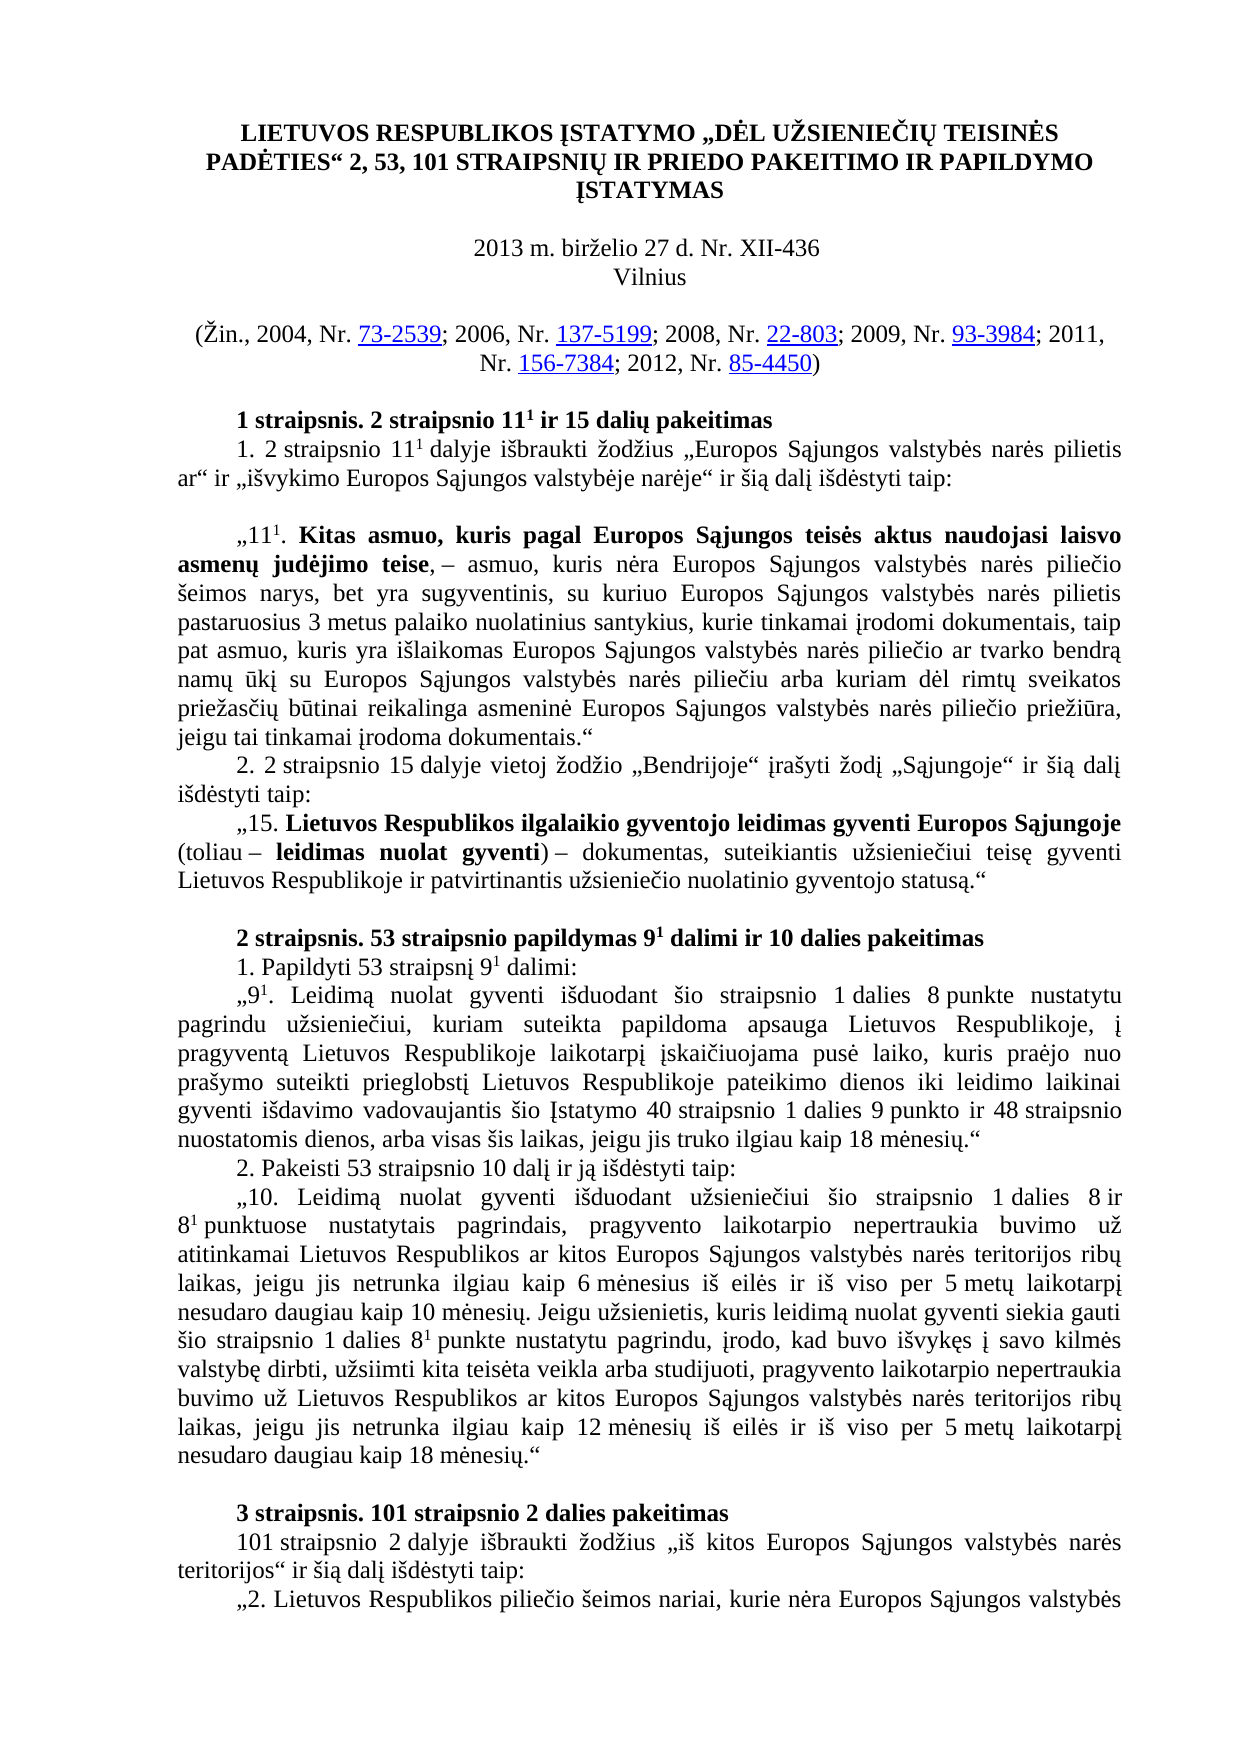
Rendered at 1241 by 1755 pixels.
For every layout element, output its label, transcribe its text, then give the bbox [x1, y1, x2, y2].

text 1. 2 straipsnio 111 dalyje išbraukti žodžius „Europos Sąjungos valstybės narės pilietis ar“ ir „išvykimo Europos Sąjungos valstybėje narėje“ ir šią dalį išdėstyti taip: [177, 434, 1122, 492]
text 101 straipsnio 2 dalyje išbraukti žodžius „iš kitos Europos Sąjungos valstybės narės teritorijos“ ir šią dalį išdėstyti taip: [177, 1527, 1122, 1584]
text 2. Pakeisti 53 straipsnio 10 dalį ir ją išdėstyti taip: [177, 1153, 1122, 1182]
text 2013 m. birželio 27 d. Nr. XII-436 [177, 233, 1122, 262]
text (Žin., 2004, Nr. 73-2539; 2006, Nr. 137-5199; 2008, Nr. 22-803; 2009, Nr. 93-3984; 2011, Nr. 156-7384; 2012, Nr. 85-4450) [177, 319, 1122, 377]
text 2 straipsnis. 53 straipsnio papildymas 91 dalimi ir 10 dalies pakeitimas [177, 923, 1122, 952]
text 1 straipsnis. 2 straipsnio 111 ir 15 dalių pakeitimas [177, 406, 1122, 434]
text „111. Kitas asmuo, kuris pagal Europos Sąjungos teisės aktus naudojasi laisvo asmenų judėjimo teise, – asmuo, kuris nėra Europos Sąjungos valstybės narės piliečio šeimos narys, bet yra sugyventinis, su kuriuo Europos Sąjungos valstybės narės pilietis pastaruosius 3 metus palaiko nuolatinius santykius, kurie tinkamai įrodomi dokumentais, taip pat asmuo, kuris yra išlaikomas Europos Sąjungos valstybės narės piliečio ar tvarko bendrą namų ūkį su Europos Sąjungos valstybės narės piliečiu arba kuriam dėl rimtų sveikatos priežasčių būtinai reikalinga asmeninė Europos Sąjungos valstybės narės piliečio priežiūra, jeigu tai tinkamai įrodoma dokumentais.“ [177, 521, 1122, 751]
text 3 straipsnis. 101 straipsnio 2 dalies pakeitimas [177, 1498, 1122, 1527]
text „10. Leidimą nuolat gyventi išduodant užsieniečiui šio straipsnio 1 dalies 8 ir 81 punktuose nustatytais pagrindais, pragyvento laikotarpio nepertraukia buvimo už atitinkamai Lietuvos Respublikos ar kitos Europos Sąjungos valstybės narės teritorijos ribų laikas, jeigu jis netrunka ilgiau kaip 6 mėnesius iš eilės ir iš viso per 5 metų laikotarpį nesudaro daugiau kaip 10 mėnesių. Jeigu užsienietis, kuris leidimą nuolat gyventi siekia gauti šio straipsnio 1 dalies 81 punkte nustatytu pagrindu, įrodo, kad buvo išvykęs į savo kilmės valstybę dirbti, užsiimti kita teisėta veikla arba studijuoti, pragyvento laikotarpio nepertraukia buvimo už Lietuvos Respublikos ar kitos Europos Sąjungos valstybės narės teritorijos ribų laikas, jeigu jis netrunka ilgiau kaip 12 mėnesių iš eilės ir iš viso per 5 metų laikotarpį nesudaro daugiau kaip 18 mėnesių.“ [177, 1182, 1122, 1469]
text Vilnius [177, 262, 1122, 291]
text LIETUVOS RESPUBLIKOS ĮSTATYMO „DĖL UŽSIENIEČIŲ TEISINĖS PADĖTIES“ 2, 53, 101 STRAIPSNIŲ IR PRIEDO PAKEITIMO IR PAPILDYMO ĮSTATYMAS [177, 118, 1122, 204]
text 2. 2 straipsnio 15 dalyje vietoj žodžio „Bendrijoje“ įrašyti žodį „Sąjungoje“ ir šią dalį išdėstyti taip: [177, 751, 1122, 808]
text 1. Papildyti 53 straipsnį 91 dalimi: [177, 952, 1122, 981]
text „2. Lietuvos Respublikos piliečio šeimos nariai, kurie nėra Europos Sąjungos valstybės [177, 1584, 1122, 1613]
text „15. Lietuvos Respublikos ilgalaikio gyventojo leidimas gyventi Europos Sąjungoje (toliau – leidimas nuolat gyventi) – dokumentas, suteikiantis užsieniečiui teisę gyventi Lietuvos Respublikoje ir patvirtinantis užsieniečio nuolatinio gyventojo statusą.“ [177, 808, 1122, 894]
text „91. Leidimą nuolat gyventi išduodant šio straipsnio 1 dalies 8 punkte nustatytu pagrindu užsieniečiui, kuriam suteikta papildoma apsauga Lietuvos Respublikoje, į pragyventą Lietuvos Respublikoje laikotarpį įskaičiuojama pusė laiko, kuris praėjo nuo prašymo suteikti prieglobstį Lietuvos Respublikoje pateikimo dienos iki leidimo laikinai gyventi išdavimo vadovaujantis šio Įstatymo 40 straipsnio 1 dalies 9 punkto ir 48 straipsnio nuostatomis dienos, arba visas šis laikas, jeigu jis truko ilgiau kaip 18 mėnesių.“ [177, 981, 1122, 1153]
